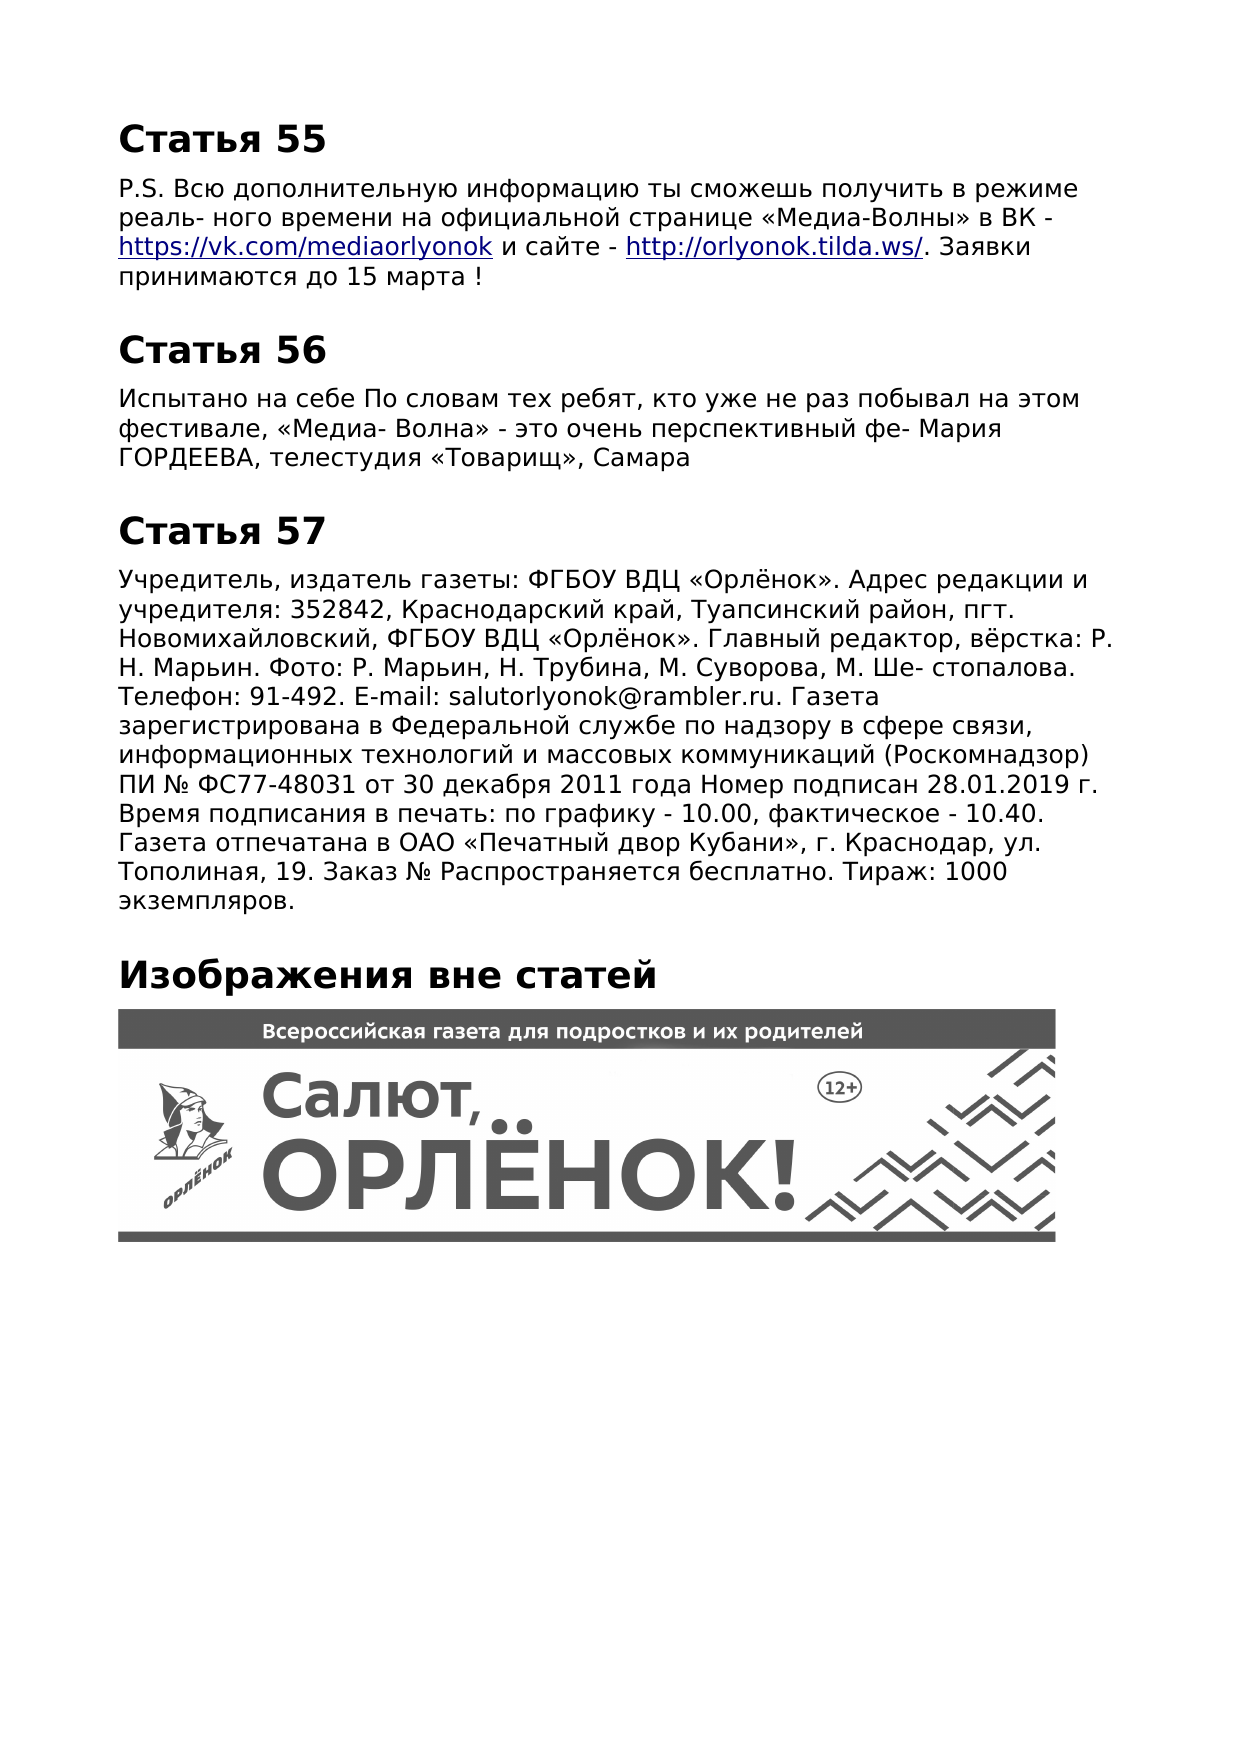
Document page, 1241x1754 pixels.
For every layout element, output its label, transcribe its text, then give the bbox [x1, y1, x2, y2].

subtitle Статья 55 [118, 118, 1122, 162]
subtitle Статья 56 [118, 328, 1122, 372]
text Учредитель, издатель газеты: ФГБОУ ВДЦ «Орлёнок». Адрес редакции и учредителя: 352842, Краснодарский край, Туапсинский район, пгт. Новомихайловский, ФГБОУ ВДЦ «Орлёнок». Главный редактор, вёрстка: Р. Н. Марьин. Фото: Р. Марьин, Н. Трубина, М. Суворова, М. Ше- стопалова. Телефон: 91-492. E-mail: salutorlyonok@rambler.ru. Газета зарегистрирована в Федеральной службе по надзору в сфере связи, информационных технологий и массовых коммуникаций (Роскомнадзор) ПИ № ФС77-48031 от 30 декабря 2011 года Номер подписан 28.01.2019 г. Время подписания в печать: по графику - 10.00, фактическое - 10.40. Газета отпечатана в ОАО «Печатный двор Кубани», г. Краснодар, ул. Тополиная, 19. Заказ № Распространяется бесплатно. Тираж: 1000 экземпляров. [118, 566, 1122, 916]
text P.S. Всю дополнительную информацию ты сможешь получить в режиме реаль- ного времени на официальной странице «Медиа-Волны» в ВК - https://vk.com/mediaorlyonok и сайте - http://orlyonok.tilda.ws/. Заявки принимаются до 15 марта ! [118, 174, 1122, 291]
subtitle Статья 57 [118, 509, 1122, 553]
subtitle Изображения вне статей [118, 953, 1122, 997]
picture [118, 1009, 1056, 1242]
text Испытано на себе По словам тех ребят, кто уже не раз побывал на этом фестивале, «Медиа- Волна» - это очень перспективный фе- Мария ГОРДЕЕВА, телестудия «Товарищ», Самара [118, 384, 1122, 472]
